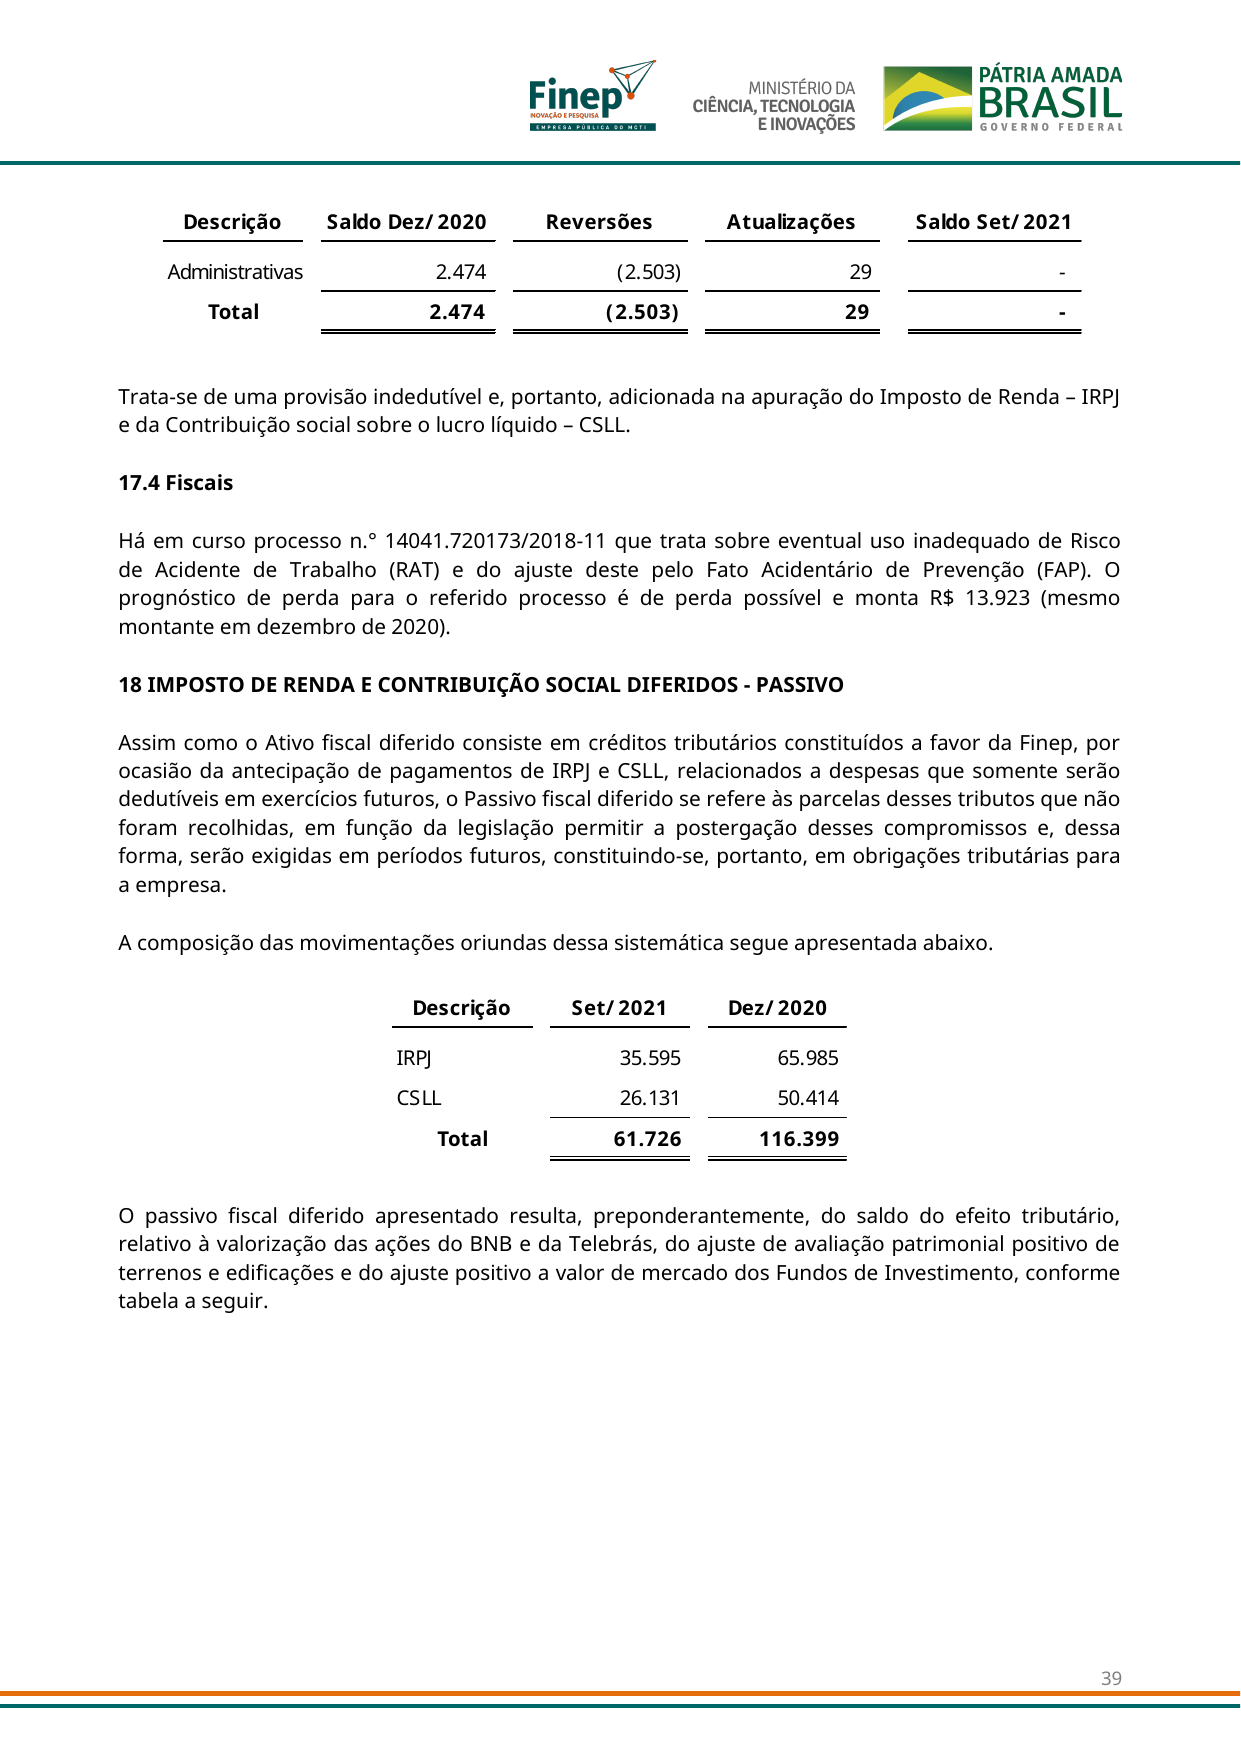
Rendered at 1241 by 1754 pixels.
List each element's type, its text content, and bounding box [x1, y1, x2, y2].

text Trata-se de uma provisão indedutível e, portanto, adicionada na apuração do Imposto de Renda – IRPJ e da Contribuição social sobre o lucro líquido – CSLL. [118, 382, 1122, 439]
text 17.4 Fiscais [118, 468, 1122, 497]
picture [530, 60, 1123, 134]
text O passivo fiscal diferido apresentado resulta, preponderantemente, do saldo do efeito tributário, relativo à valorização das ações do BNB e da Telebrás, do ajuste de avaliação patrimonial positivo de terrenos e edificações e do ajuste positivo a valor de mercado dos Fundos de Investimento, conforme tabela a seguir. [118, 1201, 1122, 1315]
subtitle 18 Imposto de renda e contribuição social diferidos - Passivo [118, 670, 1122, 698]
text Assim como o Ativo fiscal diferido consiste em créditos tributários constituídos a favor da Finep, por ocasião da antecipação de pagamentos de IRPJ e CSLL, relacionados a despesas que somente serão dedutíveis em exercícios futuros, o Passivo fiscal diferido se refere às parcelas desses tributos que não foram recolhidas, em função da legislação permitir a postergação desses compromissos e, dessa forma, serão exigidas em períodos futuros, constituindo-se, portanto, em obrigações tributárias para a empresa. [118, 728, 1122, 898]
text A composição das movimentações oriundas dessa sistemática segue apresentada abaixo. [118, 928, 1122, 956]
text Há em curso processo n.° 14041.720173/2018-11 que trata sobre eventual uso inadequado de Risco de Acidente de Trabalho (RAT) e do ajuste deste pelo Fato Acidentário de Prevenção (FAP). O prognóstico de perda para o referido processo é de perda possível e monta R$ 13.923 (mesmo montante em dezembro de 2020). [118, 526, 1122, 640]
